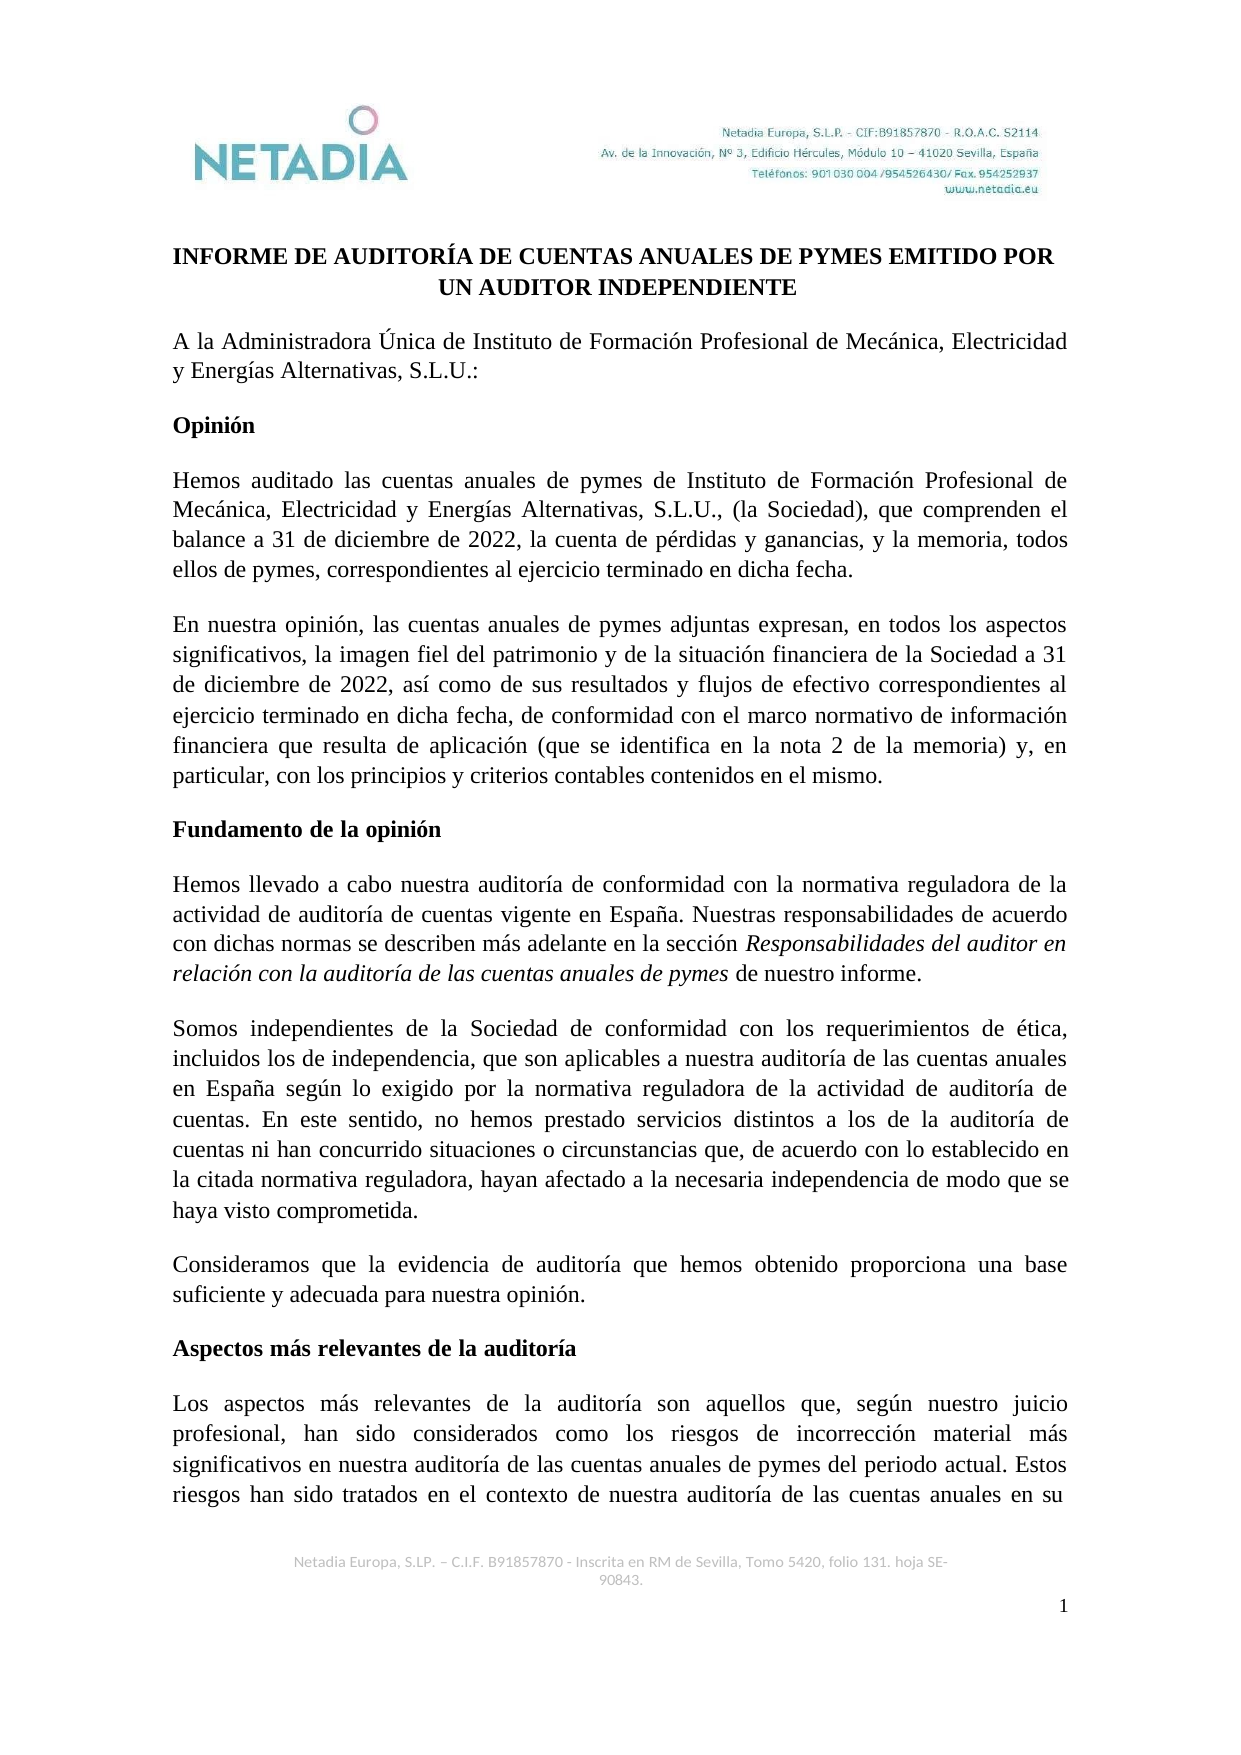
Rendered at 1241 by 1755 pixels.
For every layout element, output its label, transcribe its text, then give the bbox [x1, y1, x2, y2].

text En nuestra opinión, las cuentas anuales de pymes adjuntas expresan, en todos los aspectos significativos, la imagen fiel del patrimonio y de la situación financiera de la Sociedad a 31 de diciembre de 2022, así como de sus resultados y flujos de efectivo correspondientes al ejercicio terminado en dicha fecha, de conformidad con el marco normativo de información financiera que resulta de aplicación (que se identifica en la nota 2 de la memoria) y, en particular, con los principios y criterios contables contenidos en el mismo. [172, 610, 1069, 789]
text A la Administradora Única de Instituto de Formación Profesional de Mecánica, Electricidad y Energías Alternativas, S.L.U.: [172, 327, 1069, 384]
text Hemos llevado a cabo nuestra auditoría de conformidad con la normativa reguladora de la actividad de auditoría de cuentas vigente en España. Nuestras responsabilidades de acuerdo con dichas normas se describen más adelante en la sección Responsabilidades del auditor en relación con la auditoría de las cuentas anuales de pymes de nuestro informe. [172, 870, 1069, 987]
text Somos independientes de la Sociedad de conformidad con los requerimientos de ética, incluidos los de independencia, que son aplicables a nuestra auditoría de las cuentas anuales en España según lo exigido por la normativa reguladora de la actividad de auditoría de cuentas. En este sentido, no hemos prestado servicios distintos a los de la auditoría de cuentas ni han concurrido situaciones o circunstancias que, de acuerdo con lo establecido en la citada normativa reguladora, hayan afectado a la necesaria independencia de modo que se haya visto comprometida. [172, 1014, 1069, 1223]
text Fundamento de la opinión [172, 815, 1080, 843]
text Opinión [172, 411, 1080, 438]
text Hemos auditado las cuentas anuales de pymes de Instituto de Formación Profesional de Mecánica, Electricidad y Energías Alternativas, S.L.U., (la Sociedad), que comprenden el balance a 31 de diciembre de 2022, la cuenta de pérdidas y ganancias, y la memoria, todos ellos de pymes, correspondientes al ejercicio terminado en dicha fecha. [172, 466, 1069, 583]
text Consideramos que la evidencia de auditoría que hemos obtenido proporciona una base suficiente y adecuada para nuestra opinión. [172, 1249, 1069, 1307]
text Los aspectos más relevantes de la auditoría son aquellos que, según nuestro juicio profesional, han sido considerados como los riesgos de incorrección material más significativos en nuestra auditoría de las cuentas anuales de pymes del periodo actual. Estos riesgos han sido tratados en el contexto de nuestra auditoría de las cuentas anuales en su [172, 1389, 1069, 1507]
subtitle INFORME DE AUDITORÍA DE CUENTAS ANUALES DE PYMES EMITIDO POR UN AUDITOR INDEPENDIENTE [172, 242, 1080, 300]
text Aspectos más relevantes de la auditoría [172, 1334, 1080, 1362]
